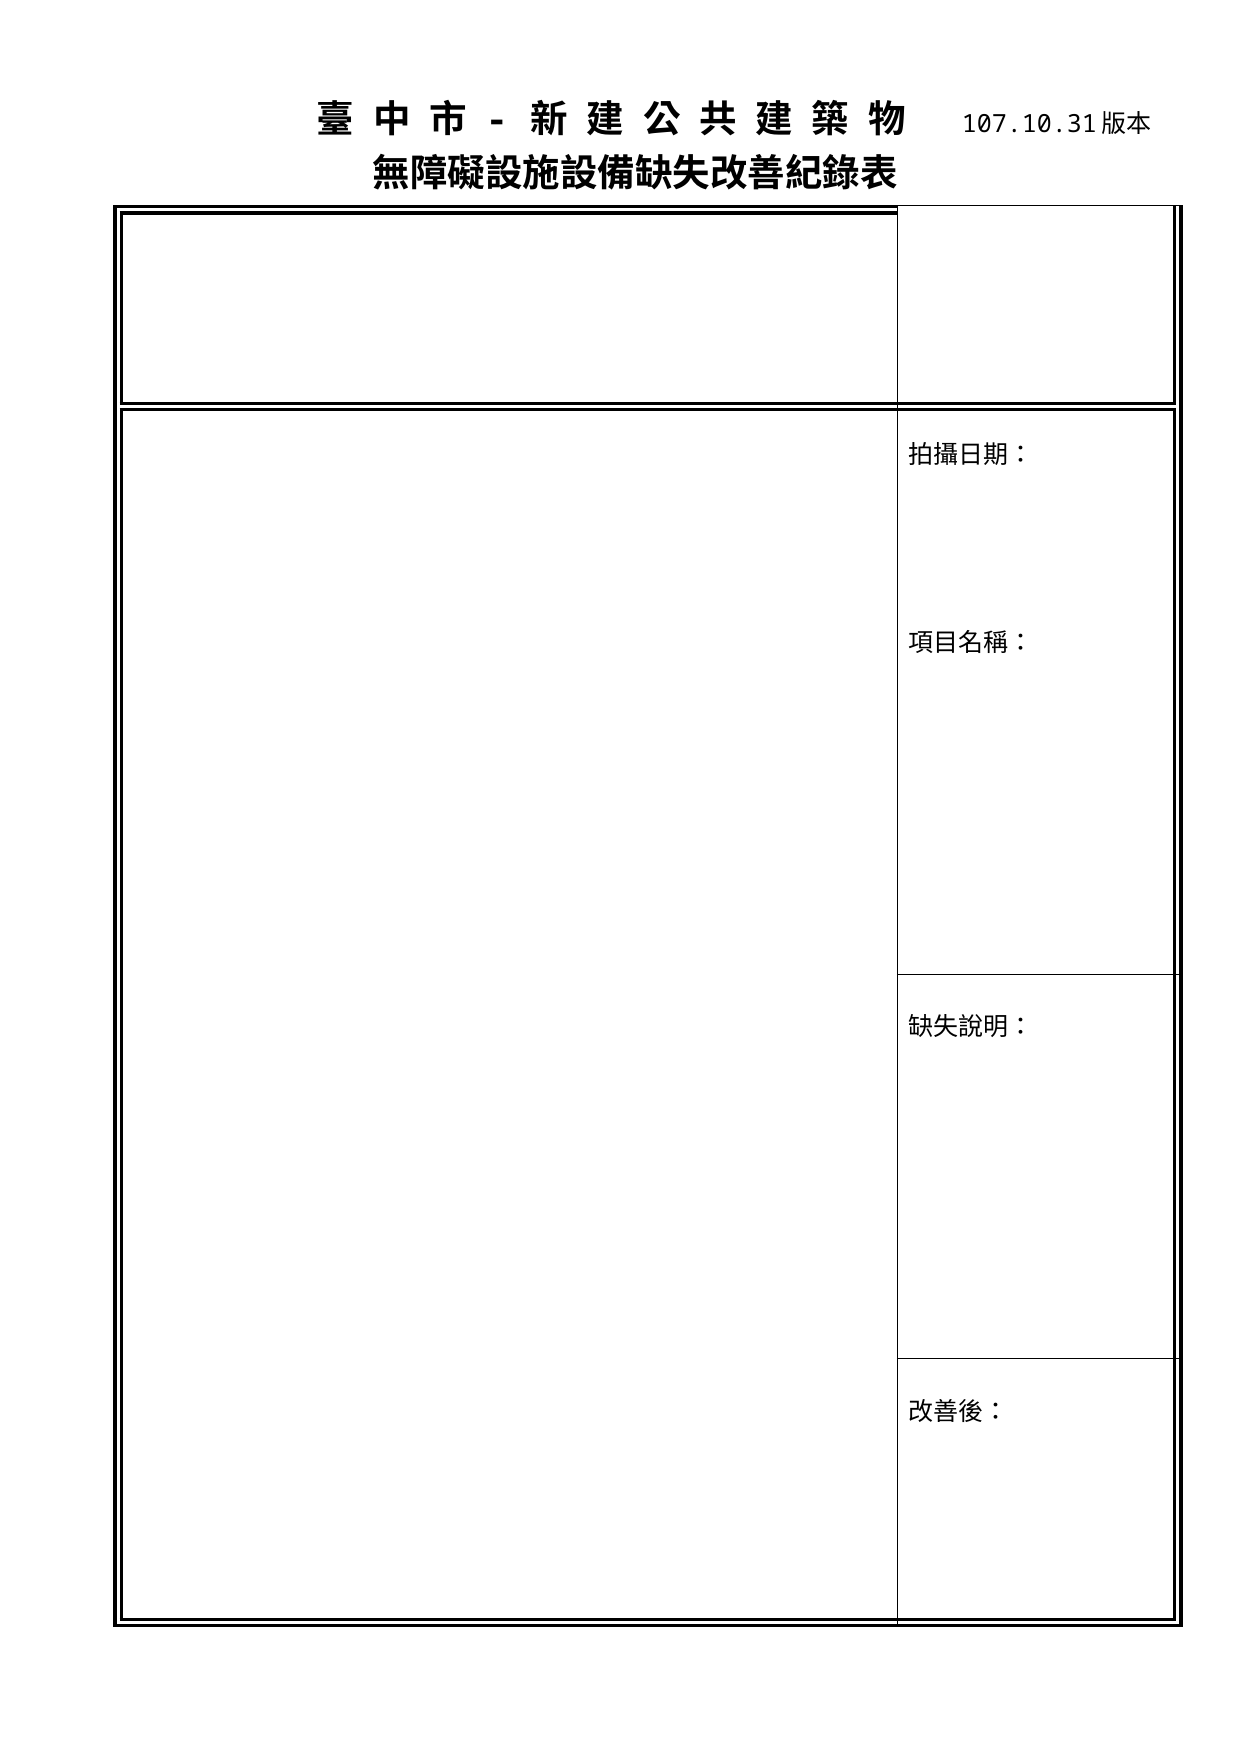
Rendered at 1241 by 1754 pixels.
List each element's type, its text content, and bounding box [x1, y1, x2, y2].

table_cell 缺失說明： [898, 975, 1173, 1358]
table_cell [898, 206, 1173, 402]
table_cell 拍攝日期： 項目名稱： [898, 402, 1178, 974]
table_cell [123, 411, 897, 1618]
table_cell 改善後： [898, 1359, 1173, 1618]
table_header [118, 208, 897, 402]
table_cell [118, 402, 897, 1618]
table_header [123, 215, 897, 402]
